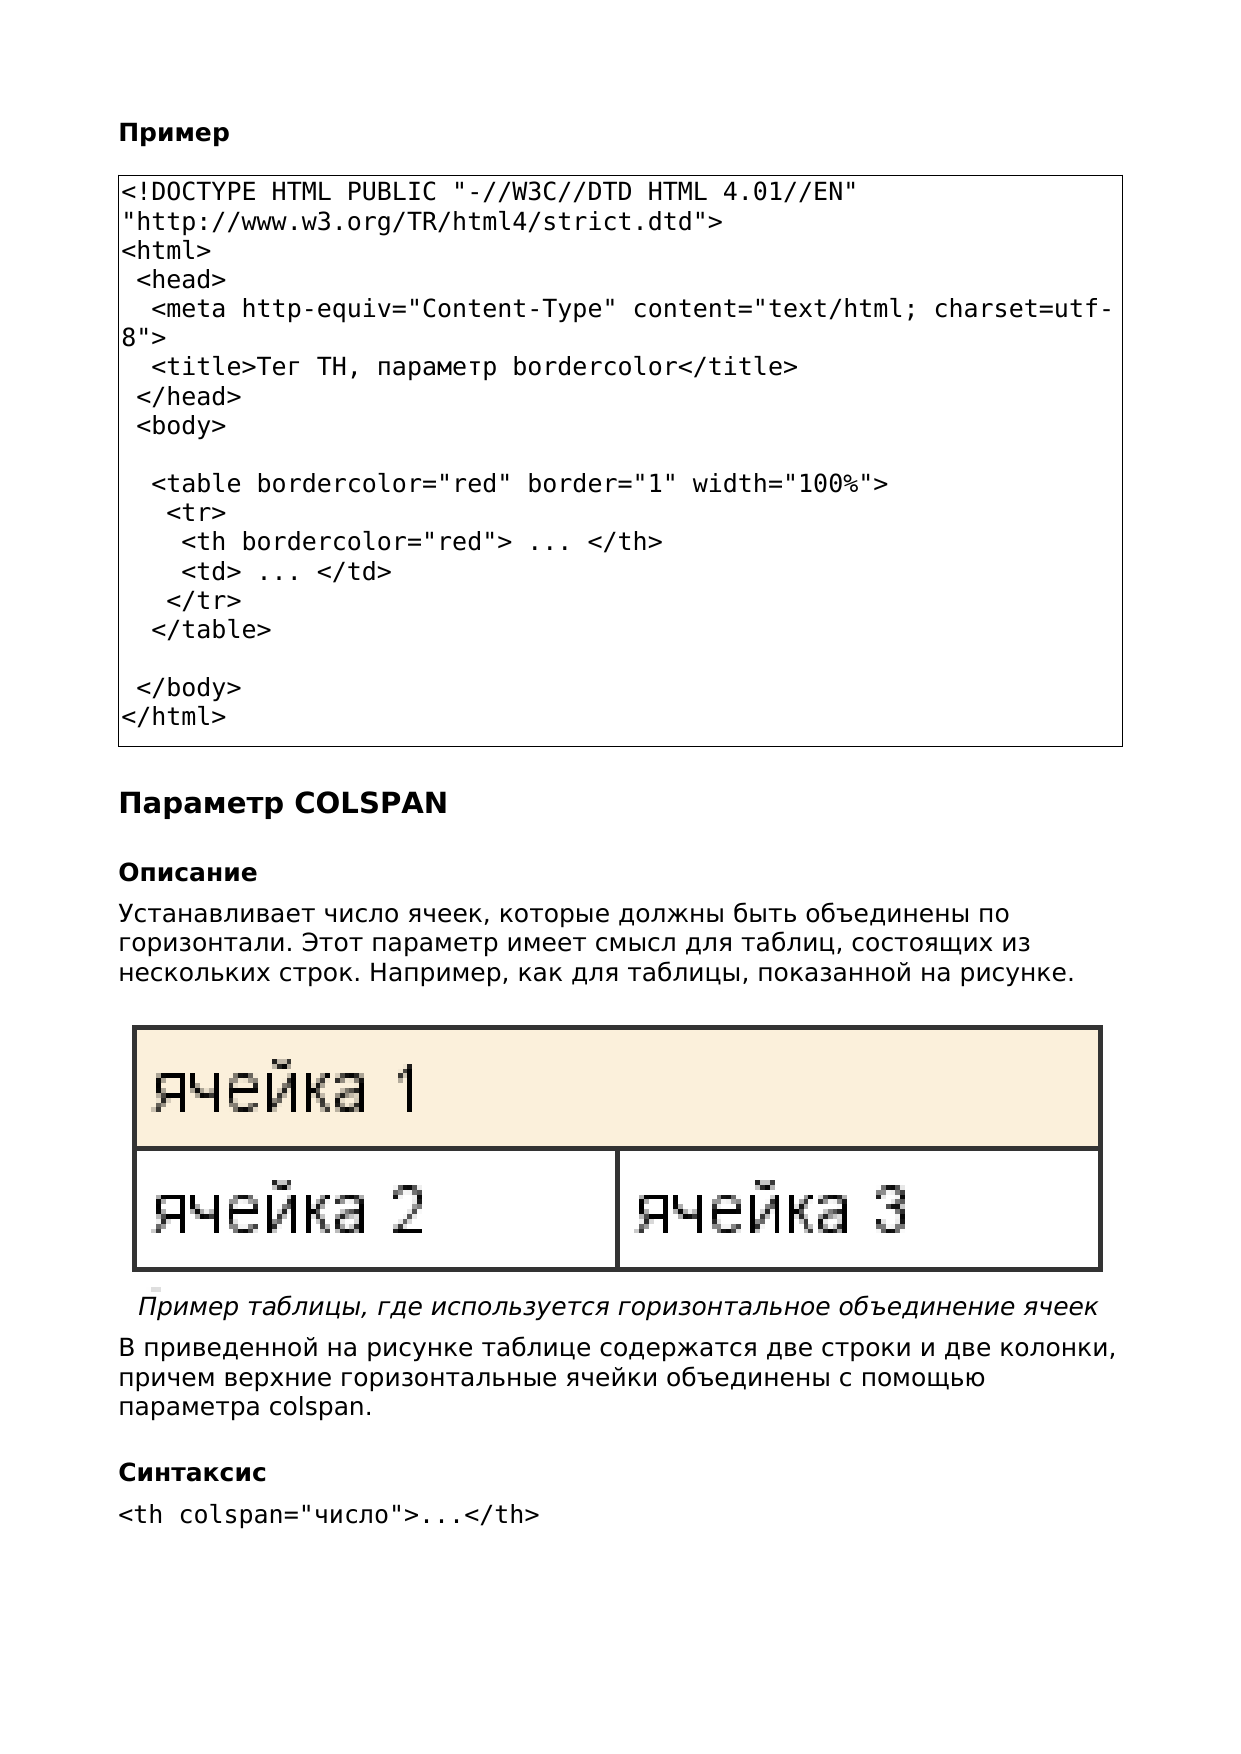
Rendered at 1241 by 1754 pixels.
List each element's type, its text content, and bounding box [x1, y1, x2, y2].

text Пример таблицы, где используется горизонтальное объединение ячеек [118, 1292, 1122, 1321]
subtitle Параметр COLSPAN [118, 786, 1122, 820]
subtitle Пример [118, 118, 1122, 147]
text <th colspan="число">...</th> [118, 1500, 1122, 1529]
picture [118, 1012, 1123, 1292]
text Устанавливает число ячеек, которые должны быть объединены по горизонтали. Этот параметр имеет смысл для таблиц, состоящих из нескольких строк. Например, как для таблицы, показанной на рисунке. [118, 899, 1122, 987]
table_header <!DOCTYPE HTML PUBLIC "-//W3C//DTD HTML 4.01//EN" "http://www.w3.org/TR/html4/strict.dtd"> <html> <head> <meta http-equiv="Content-Type" content="text/html; charset=utf-8"> <title>Тег TH, параметр bordercolor</title> </head> <body> <table bordercolor="red" border="1" width="100%"> <tr> <th bordercolor="red"> ... </th> <td> ... </td> </tr> </table> </body> </html> [119, 176, 1122, 746]
subtitle Синтаксис [118, 1458, 1122, 1488]
subtitle Описание [118, 858, 1122, 887]
text В приведенной на рисунке таблице содержатся две строки и две колонки, причем верхние горизонтальные ячейки объединены с помощью параметра colspan. [118, 1333, 1122, 1421]
